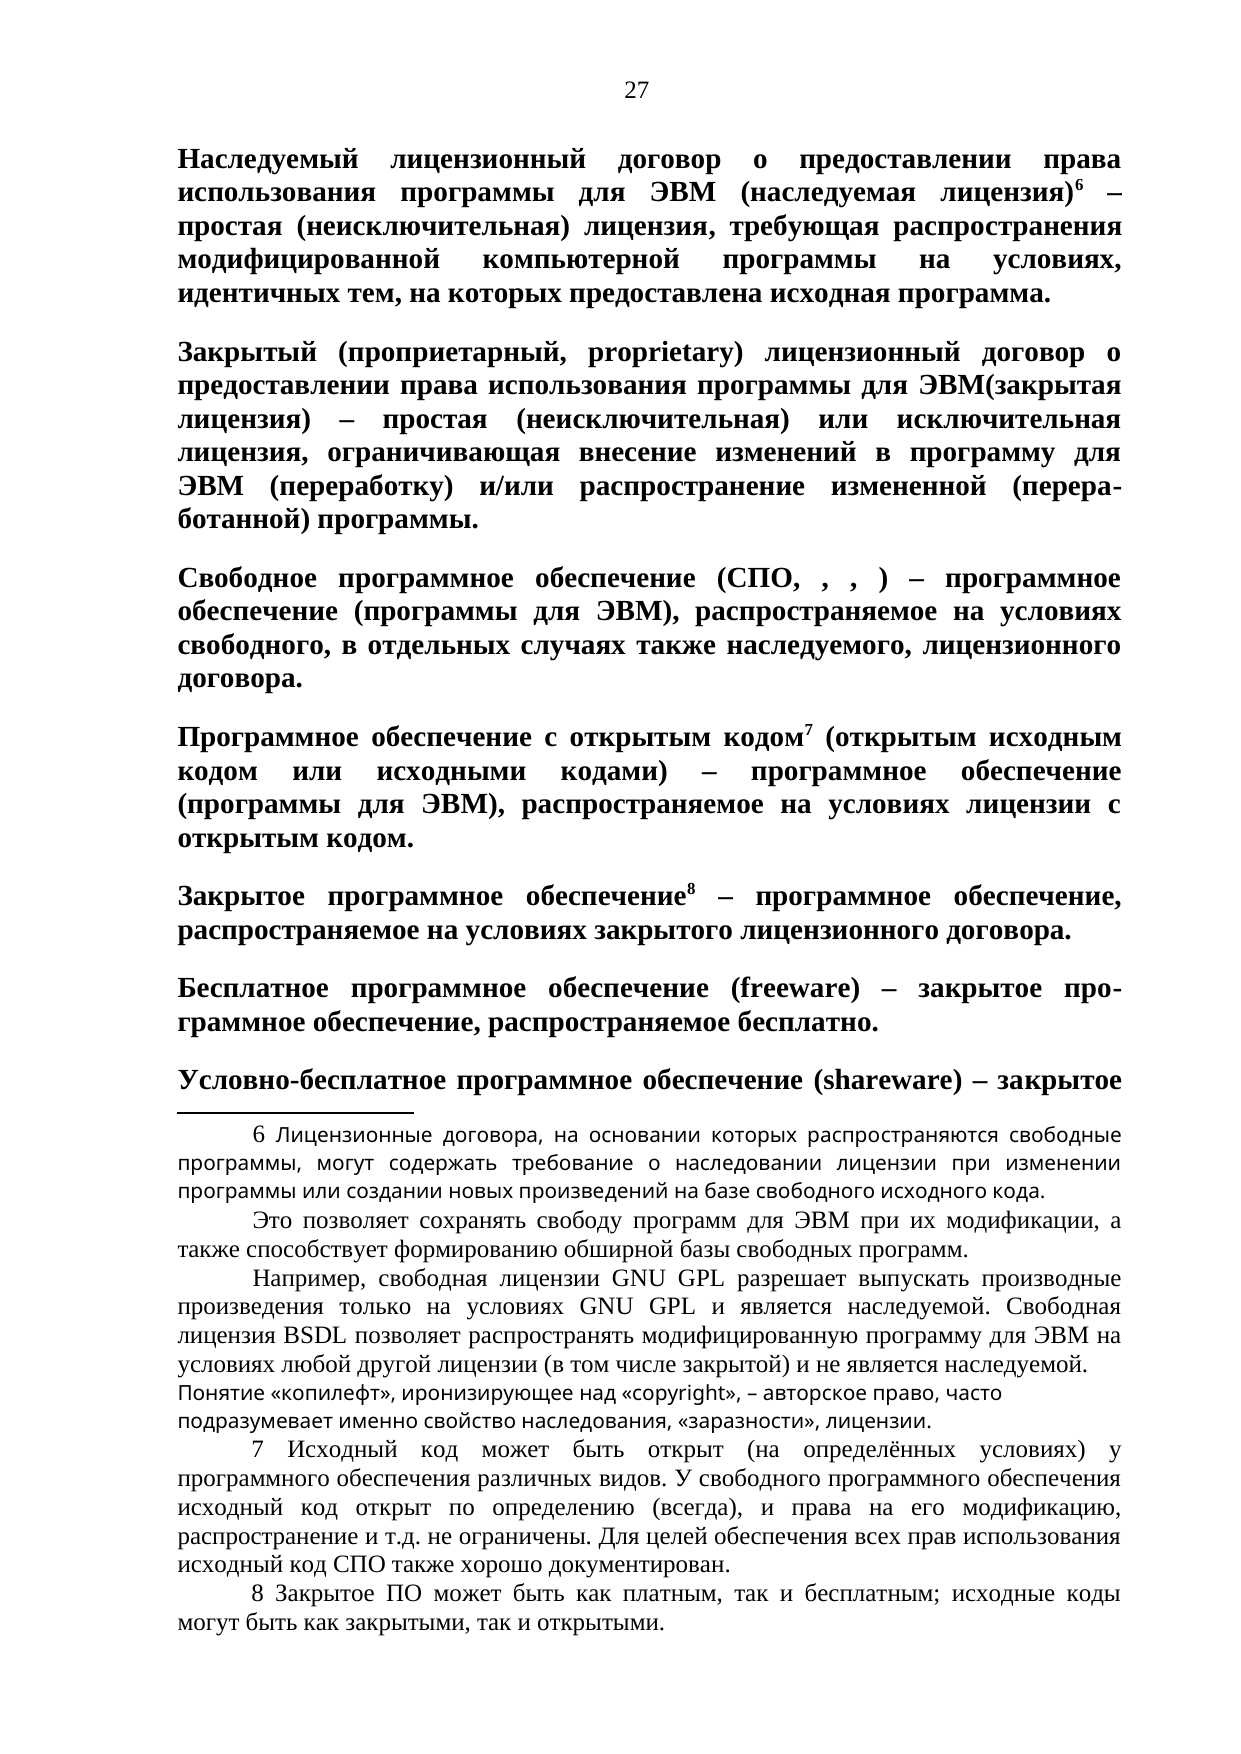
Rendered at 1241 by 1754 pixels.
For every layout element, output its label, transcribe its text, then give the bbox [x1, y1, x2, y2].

text Закрытое программное обеспечение – программное обеспечение, распространяемое на условиях закрытого лицензионного договора. [177, 878, 1122, 945]
text Бесплатное программное обеспечение (freeware) – закрытое про­граммное обеспече­ние, распространяемое бесплатно. [177, 970, 1122, 1037]
text Закрытый (проприетарный, proprietary) лицензионный договор о предоставлении права использования программы для ЭВМ(закрытая лицензия) – простая (неисключительная) или исключительная лицензия, ограничивающая внесение изменений в программу для ЭВМ (переработку) и/или распространение измененной (перера­ботанной) программы. [177, 334, 1122, 535]
text Наследуемый лицензионный договор о предоставлении права использования про­граммы для ЭВМ (наследуемая лицензия) – простая (неисключительная) лицензия, требующая распро­странения модифициро­ванной компьютерной программы на условиях, идентичных тем, на которых предоставлена исходная программа. [177, 141, 1122, 309]
text Закрытое ПО мо­жет быть как платным, так и бесплатным; исходные коды могут быть как за­крытыми, так и открытыми. [177, 1578, 1122, 1636]
text Например, свободная лицензии GNU GPL разрешает выпускать производные произведения только на условиях GNU GPL и является наследуемой. Свободная лицензия BSDL позволяет распространять модифицированную программу для ЭВМ на условиях любой другой лицензии (в том числе закрытой) и не является наследуемой. [177, 1263, 1122, 1378]
text Свободное программное обеспечение (СПО, , , ) – программное обеспечение (программы для ЭВМ), распространяемое на условиях свободного, в отдельных случаях также наследуемого, лицензионного договора. [177, 560, 1122, 694]
text Программное обеспечение с открытым кодом (открытым исходным кодом или исходными кодами) – программное обеспечение (программы для ЭВМ), распространяемое на условиях лицензии с открытым кодом. [177, 719, 1122, 853]
text Условно-бесплатное программное обеспечение (shareware) – за­крытое [177, 1062, 1122, 1096]
text Исходный код может быть открыт (на определённых условиях) у программного обеспечения различных видов. У свободного программного обеспечения исходный код открыт по определению (всегда), и права на его модификацию, распространение и т.д. не ограничены. Для целей обеспечения всех прав использования исходный код СПО также хорошо документирован. [177, 1434, 1122, 1578]
text Понятие «копилефт», иронизирующее над «copyright», – авторское право, часто подразумевает именно свойство наследования, «заразности», лицензии. [177, 1378, 1122, 1434]
text Это позволяет сохранять свободу программ для ЭВМ при их модификации, а также способствует формированию обширной базы свободных программ. [177, 1205, 1122, 1263]
text Лицензионные договора, на основании которых распро­страняются свободные программы, могут содержать требование о наследовании лицензии при изменении программы или создании новых произве­дений на базе свободного исходного кода. [177, 1119, 1122, 1205]
